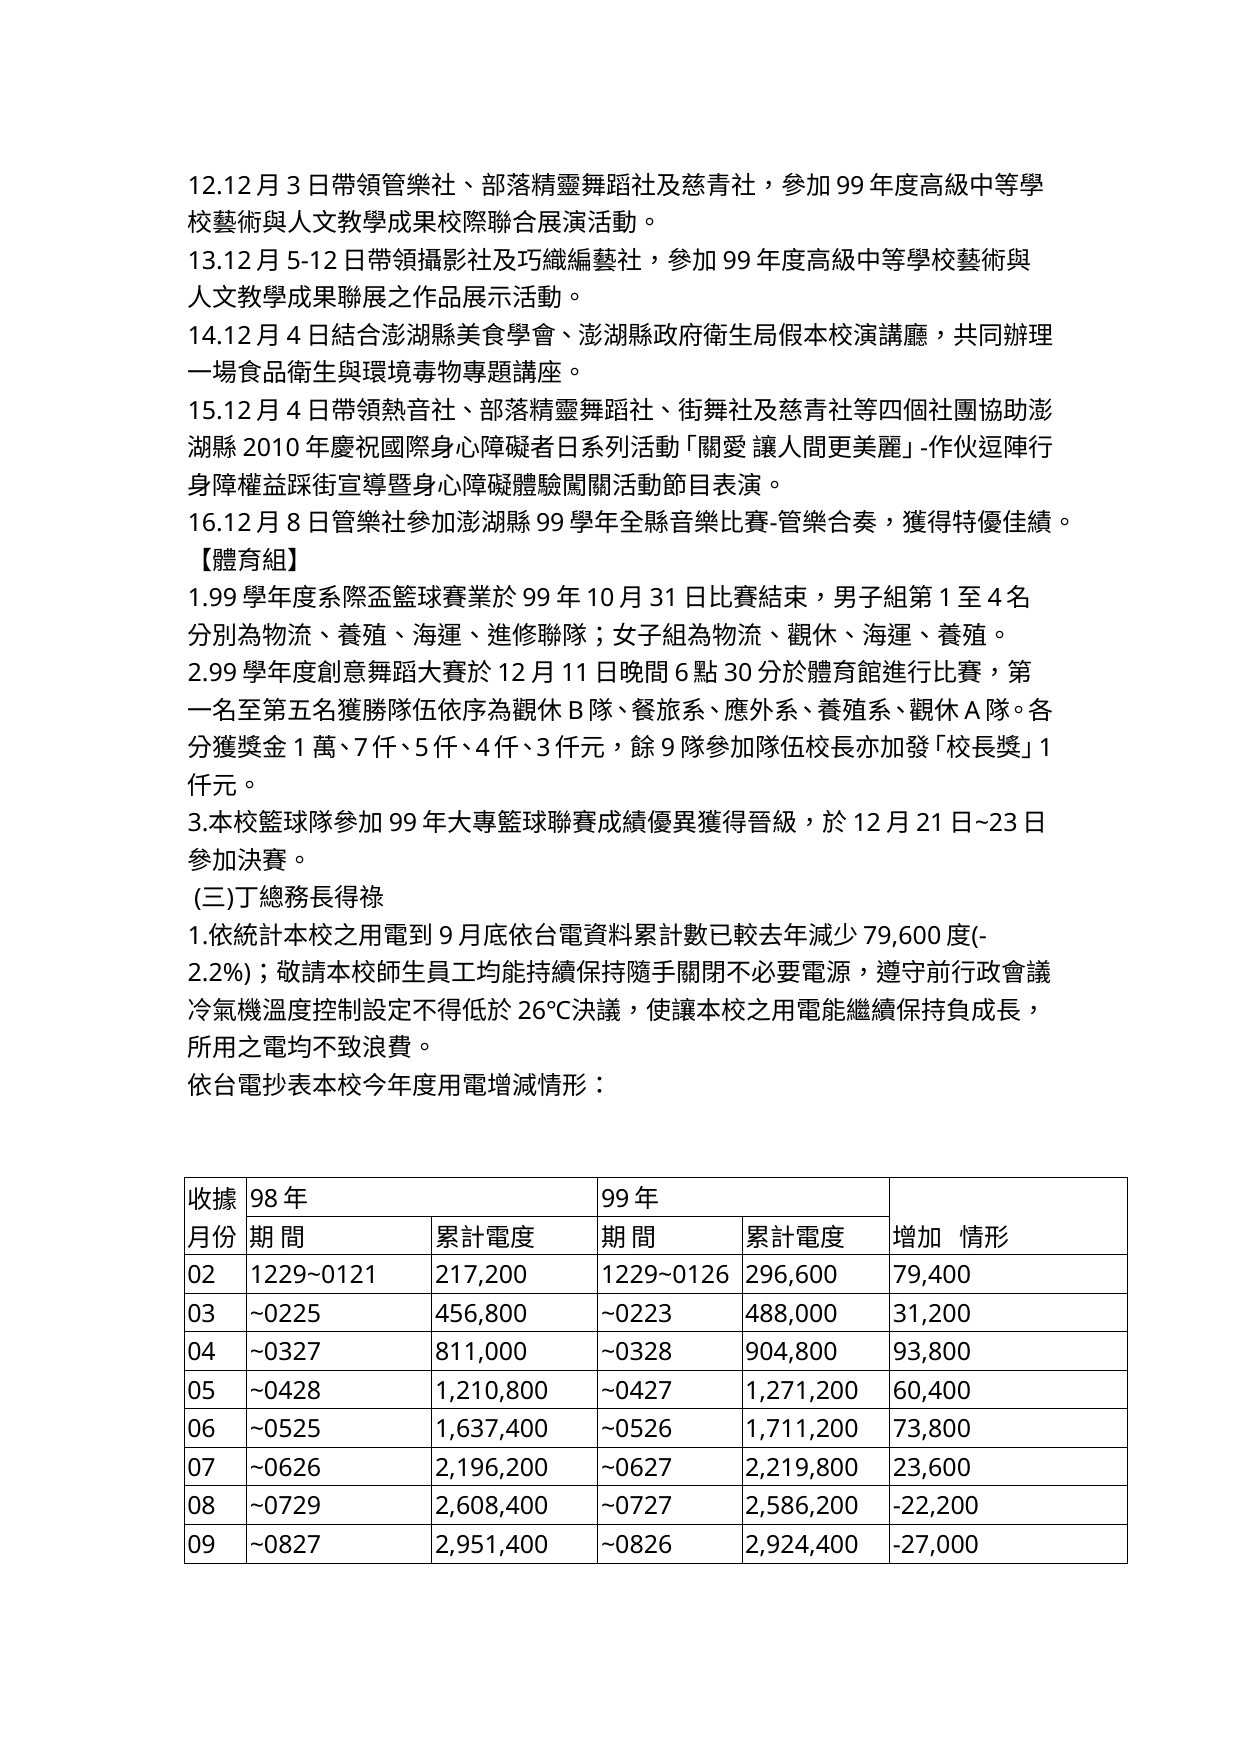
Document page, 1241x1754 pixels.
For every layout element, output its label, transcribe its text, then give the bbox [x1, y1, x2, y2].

table_cell 1229~0126 [598, 1255, 742, 1293]
table_cell 2,586,200 [743, 1486, 889, 1524]
table_cell ~0827 [247, 1525, 431, 1562]
table_cell 93,800 [890, 1332, 1127, 1370]
table_cell 217,200 [432, 1255, 597, 1293]
table_cell 1,637,400 [432, 1409, 597, 1447]
text 2.99學年度創意舞蹈大賽於12月11日晚間6點30分於體育館進行比賽，第一名至第五名獲勝隊伍依序為觀休B隊、餐旅系、應外系、養殖系、觀休A隊。各分獲獎金1萬、7仟、5仟、4仟、3仟元，餘9隊參加隊伍校長亦加發「校長獎」1仟元。 [187, 652, 1053, 802]
table_cell 296,600 [743, 1255, 889, 1293]
table_cell ~0225 [247, 1294, 431, 1331]
table_cell 02 [185, 1255, 246, 1293]
table_cell 79,400 [890, 1255, 1127, 1293]
table_cell 904,800 [743, 1332, 889, 1370]
text 13.12月5-12日帶領攝影社及巧織編藝社，參加99年度高級中等學校藝術與人文教學成果聯展之作品展示活動。 [187, 239, 1053, 314]
table_cell 1229~0121 [247, 1255, 431, 1293]
table_cell 23,600 [890, 1448, 1127, 1485]
table_cell 2,219,800 [743, 1448, 889, 1485]
table_cell 09 [185, 1525, 246, 1562]
table_cell 04 [185, 1332, 246, 1370]
table_cell ~0223 [598, 1294, 742, 1331]
table_cell -22,200 [890, 1486, 1127, 1524]
table_cell 488,000 [743, 1294, 889, 1331]
table_cell ~0626 [247, 1448, 431, 1485]
text 16.12月8日管樂社參加澎湖縣99學年全縣音樂比賽-管樂合奏，獲得特優佳績。 [187, 502, 1053, 539]
table_header 收據月份 [185, 1178, 246, 1254]
table_cell 05 [185, 1371, 246, 1408]
table_cell 60,400 [890, 1371, 1127, 1408]
table_cell 456,800 [432, 1294, 597, 1331]
table_cell 2,951,400 [432, 1525, 597, 1562]
table_cell ~0328 [598, 1332, 742, 1370]
text (三)丁總務長得祿 [187, 877, 1053, 914]
table_cell 1,711,200 [743, 1409, 889, 1447]
text 【體育組】 [187, 539, 1053, 577]
table_header 98年 [247, 1178, 597, 1216]
table_cell 2,608,400 [432, 1486, 597, 1524]
table_cell 08 [185, 1486, 246, 1524]
table_header 99年 [598, 1178, 889, 1216]
table_cell 811,000 [432, 1332, 597, 1370]
table_cell 2,924,400 [743, 1525, 889, 1562]
table_cell ~0427 [598, 1371, 742, 1408]
text 1.99學年度系際盃籃球賽業於99年10月31日比賽結束，男子組第1至4名分別為物流、養殖、海運、進修聯隊；女子組為物流、觀休、海運、養殖。 [187, 577, 1053, 652]
table_cell 期 間 [247, 1217, 431, 1254]
table_cell 2,196,200 [432, 1448, 597, 1485]
table_cell -27,000 [890, 1525, 1127, 1562]
table_cell ~0826 [598, 1525, 742, 1562]
text 15.12月4日帶領熱音社、部落精靈舞蹈社、街舞社及慈青社等四個社團協助澎湖縣2010年慶祝國際身心障礙者日系列活動「關愛 讓人間更美麗」-作伙逗陣行身障權益踩街宣導暨身心障礙體驗闖關活動節目表演。 [187, 389, 1053, 502]
table_cell ~0526 [598, 1409, 742, 1447]
table_cell 03 [185, 1294, 246, 1331]
table_cell ~0428 [247, 1371, 431, 1408]
text 3.本校籃球隊參加99年大專籃球聯賽成績優異獲得晉級，於12月21日~23日參加決賽。 [187, 802, 1053, 877]
table_cell 期 間 [598, 1217, 742, 1254]
table_cell ~0727 [598, 1486, 742, 1524]
table_cell 1,271,200 [743, 1371, 889, 1408]
table_cell ~0525 [247, 1409, 431, 1447]
table_cell 73,800 [890, 1409, 1127, 1447]
text 1.依統計本校之用電到9月底依台電資料累計數已較去年減少79,600度(-2.2%)；敬請本校師生員工均能持續保持隨手關閉不必要電源，遵守前行政會議冷氣機溫度控制設定不得低於26℃決議，使讓本校之用電能繼續保持負成長，所用之電均不致浪費。 [187, 914, 1053, 1064]
table_header 增加 情形 [890, 1178, 1127, 1254]
table_cell 1,210,800 [432, 1371, 597, 1408]
table_cell 累計電度 [432, 1217, 597, 1254]
text 12.12月3日帶領管樂社、部落精靈舞蹈社及慈青社，參加99年度高級中等學校藝術與人文教學成果校際聯合展演活動。 [187, 164, 1053, 239]
table_cell 31,200 [890, 1294, 1127, 1331]
table_cell 06 [185, 1409, 246, 1447]
table_cell 07 [185, 1448, 246, 1485]
text 14.12月4日結合澎湖縣美食學會、澎湖縣政府衛生局假本校演講廳，共同辦理一場食品衛生與環境毒物專題講座。 [187, 314, 1053, 389]
text 依台電抄表本校今年度用電增減情形： [187, 1064, 1053, 1102]
table_cell 累計電度 [743, 1217, 889, 1254]
table_cell ~0327 [247, 1332, 431, 1370]
table_cell ~0627 [598, 1448, 742, 1485]
table_cell ~0729 [247, 1486, 431, 1524]
